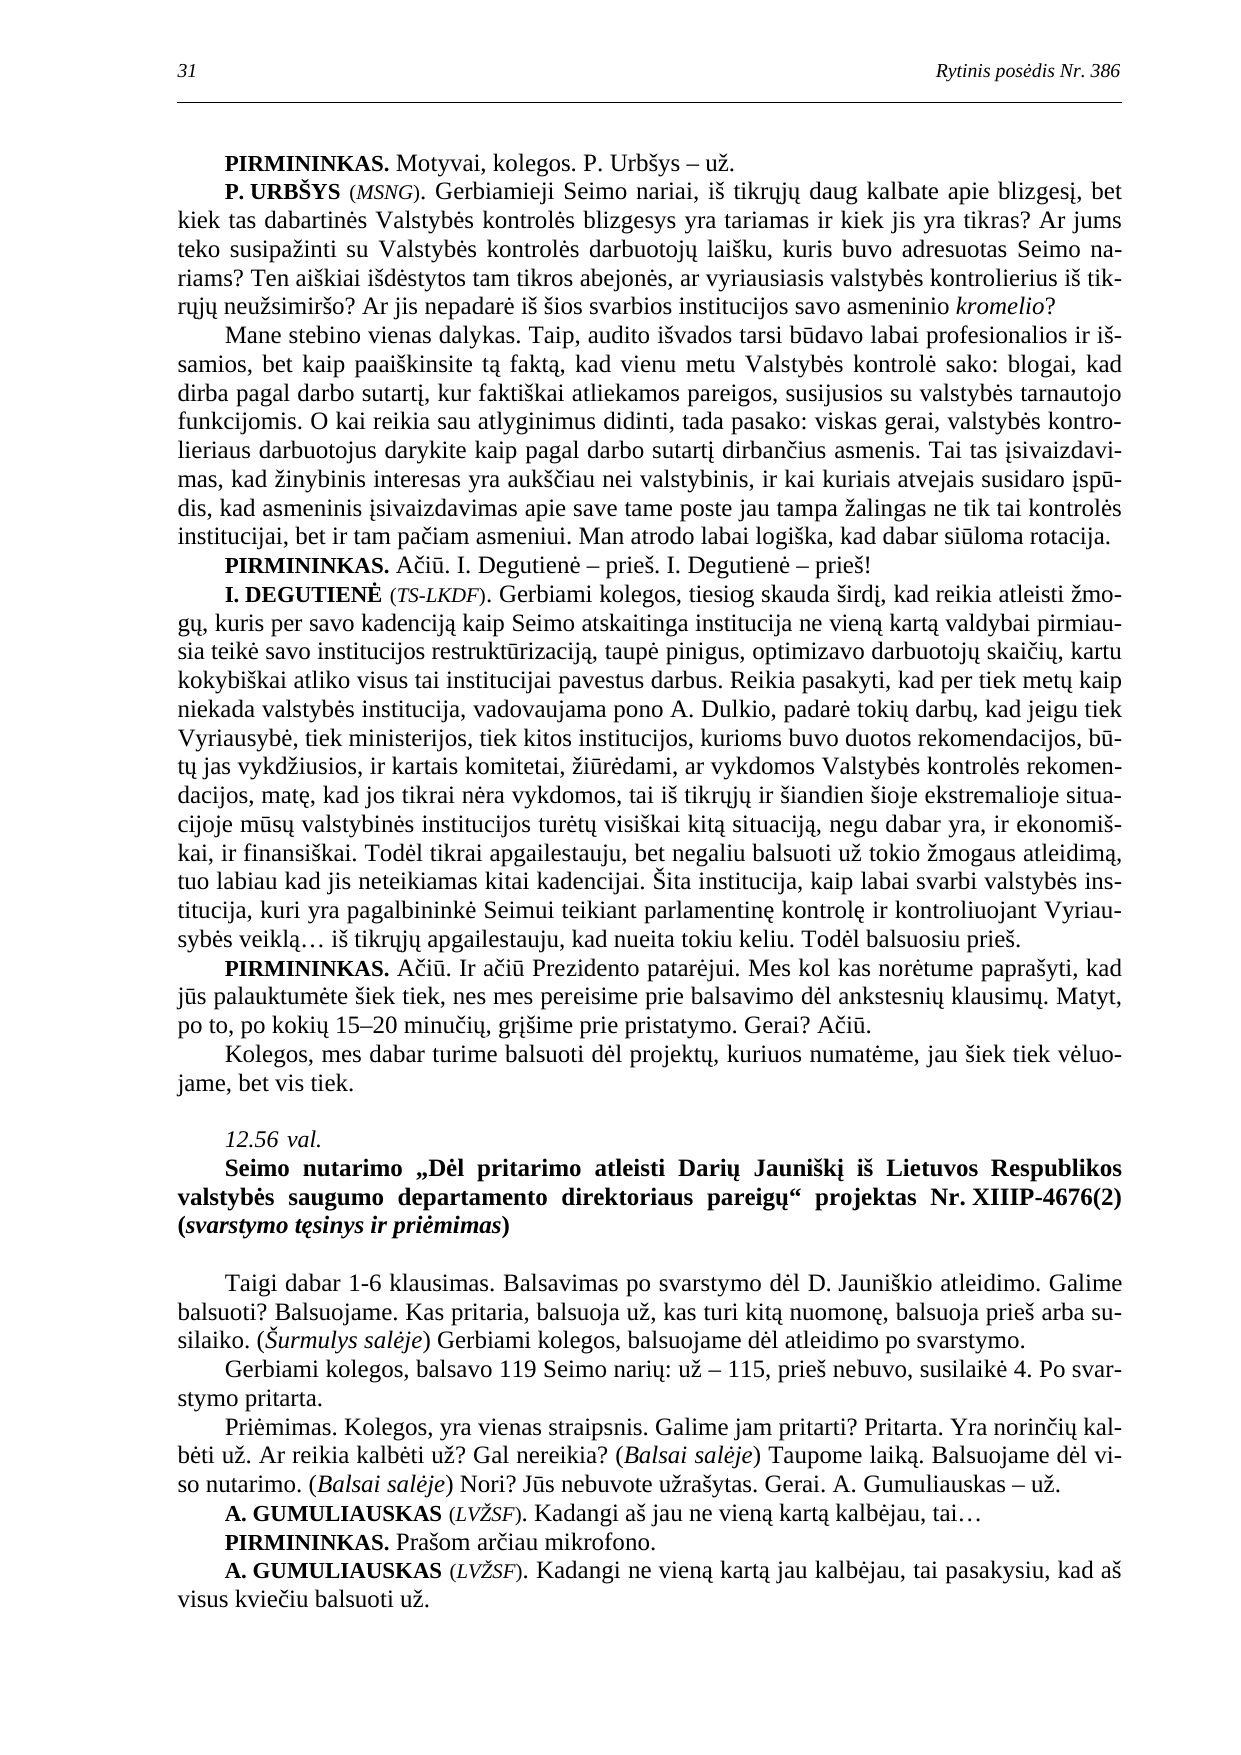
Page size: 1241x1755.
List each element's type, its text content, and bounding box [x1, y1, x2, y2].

text PIRMININKAS. Mo­ty­vai, ko­le­gos. P. Urb­šys – už. [177, 148, 1122, 176]
text PIRMININKAS. Pra­šom ar­čiau mik­ro­fo­no. [177, 1527, 1122, 1555]
text P. URBŠYS (MSNG). Ger­bia­mie­ji Sei­mo na­riai, iš tik­rų­jų daug kal­ba­te apie bliz­ge­sį, bet kiek tas da­bar­ti­nės Vals­ty­bės kon­tro­lės bliz­ge­sys yra ta­ria­mas ir kiek jis yra tik­ras? Ar jums te­ko su­si­pa­žin­ti su Vals­ty­bės kon­tro­lės dar­buo­to­jų laiš­ku, ku­ris bu­vo ad­re­suo­tas Sei­mo na­riams? Ten aiš­kiai iš­dės­ty­tos tam tik­ros abe­jo­nės, ar vy­riau­sia­sis vals­ty­bės kon­tro­lie­rius iš tik­rų­jų ne­už­si­mir­šo? Ar jis ne­pa­da­rė iš šios svar­bios ins­ti­tu­ci­jos sa­vo as­me­ni­nio kro­me­lio? [177, 176, 1122, 320]
text Ger­bia­mi ko­le­gos, bal­sa­vo 119 Sei­mo na­rių: už – 115, prieš ne­bu­vo, su­si­lai­kė 4. Po svar­s­ty­mo pri­tar­ta. [177, 1354, 1122, 1412]
text PIRMININKAS. Ačiū. I. De­gu­tie­nė – prieš. I. De­gu­tie­nė – prieš! [177, 550, 1122, 579]
text 12.56 val. [224, 1125, 1122, 1153]
text A. GUMULIAUSKAS (LVŽSF). Ka­dan­gi ne vie­ną kar­tą jau kal­bė­jau, tai pa­sa­ky­siu, kad aš vi­sus kvie­čiu bal­suo­ti už. [177, 1555, 1122, 1613]
text Ko­le­gos, mes da­bar tu­ri­me bal­suo­ti dėl pro­jek­tų, ku­riuos nu­ma­tė­me, jau šiek tiek vė­luo­ja­me, bet vis tiek. [177, 1039, 1122, 1096]
text Sei­mo nu­ta­ri­mo „Dėl pri­ta­ri­mo at­leis­ti Da­rių Jau­niš­kį iš Lie­tu­vos Res­pub­li­kos valsty­bės sau­gu­mo de­par­ta­men­to di­rek­to­riaus pa­rei­gų“ pro­jek­tas Nr. XIIIP-4676(2) (svars­ty­mo tę­si­nys ir pri­ėmi­mas) [177, 1153, 1122, 1239]
text Pri­ėmi­mas. Ko­le­gos, yra vie­nas straips­nis. Ga­li­me jam pri­tar­ti? Pri­tar­ta. Yra no­rin­čių kal­bė­ti už. Ar rei­kia kal­bė­ti už? Gal ne­rei­kia? (Bal­sai sa­lė­je) Tau­po­me lai­ką. Bal­suo­ja­me dėl vi­so nu­ta­ri­mo. (Bal­sai sa­lė­je) No­ri? Jūs ne­bu­vo­te už­ra­šy­tas. Ge­rai. A. Gu­mu­liaus­kas – už. [177, 1412, 1122, 1498]
text I. DEGUTIENĖ (TS-LKDF). Ger­bia­mi ko­le­gos, tie­siog skau­da šir­dį, kad rei­kia at­leis­ti žmo­gų, ku­ris per sa­vo ka­den­ci­ją kaip Sei­mo at­skai­tin­ga ins­ti­tu­ci­ja ne vie­ną kar­tą val­dy­bai pir­miau­sia tei­kė sa­vo ins­ti­tu­ci­jos re­struk­tū­ri­za­ci­ją, tau­pė pi­ni­gus, op­ti­mi­za­vo dar­buo­to­jų skai­čių, kartu ko­ky­biš­kai at­li­ko vi­sus tai ins­ti­tu­ci­jai pa­ves­tus dar­bus. Rei­kia pa­sa­ky­ti, kad per tiek me­tų kaip nie­ka­da vals­ty­bės ins­ti­tu­ci­ja, va­do­vau­jama po­no A. Dul­kio, pa­da­rė to­kių dar­bų, kad jei­gu tiek Vy­riau­sy­bė, tiek mi­nis­te­ri­jos, tiek ki­tos ins­ti­tu­ci­jos, ku­rioms bu­vo duo­tos re­ko­men­da­ci­jos, bū­tų jas vyk­džiusios, ir kar­tais ko­mi­te­tai, žiū­rė­da­mi, ar vyk­do­mos Vals­ty­bės kon­tro­lės re­ko­men­da­ci­jos, ma­tę, kad jos tik­rai nė­ra vyk­do­mos, tai iš tik­rų­jų ir šian­dien šio­je eks­tre­ma­lio­je si­tu­a­ci­jo­je mū­sų vals­ty­bi­nės ins­ti­tu­ci­jos tu­rė­tų vi­siš­kai ki­tą si­tu­a­ci­ją, ne­gu da­bar yra, ir eko­no­miš­kai, ir fi­nan­siš­kai. To­dėl tik­rai ap­gai­les­tau­ju, bet ne­ga­liu bal­suo­ti už to­kio žmo­gaus at­lei­di­mą, tuo la­biau kad jis ne­tei­kia­mas ki­tai ka­den­ci­jai. Ši­ta ins­ti­tu­ci­ja, kaip la­bai svar­bi vals­ty­bės ins­ti­tu­ci­ja, ku­ri yra pa­gal­bi­nin­kė Sei­mui tei­kiant par­la­men­ti­nę kon­tro­lę ir kon­tro­liuo­jant Vy­riau­sy­bės veik­lą… iš tik­rų­jų ap­gai­les­tau­ju, kad nu­ei­ta to­kiu ke­liu. To­dėl bal­suo­siu prieš. [177, 579, 1122, 953]
text A. GUMULIAUSKAS (LVŽSF). Ka­dan­gi aš jau ne vie­ną kar­tą kal­bė­jau, tai… [177, 1498, 1122, 1527]
text Tai­gi da­bar 1-6 klausimas. Bal­sa­vi­mas po svars­ty­mo dėl D. Jau­niš­kio at­lei­di­mo. Ga­li­me bal­suo­ti? Bal­suo­ja­me. Kas pri­ta­ria, bal­suo­ja už, kas tu­ri ki­tą nuo­mo­nę, bal­suo­ja prieš ar­ba su­si­lai­ko. (Šur­mu­lys sa­lė­je) Ger­bia­mi ko­le­gos, bal­suo­ja­me dėl at­lei­di­mo po svars­ty­mo. [177, 1268, 1122, 1354]
text PIRMININKAS. Ačiū. Ir ačiū Pre­zi­den­to pa­ta­rė­jui. Mes kol kas no­rė­tu­me pa­pra­šy­ti, kad jūs pa­lauk­tu­mė­te šiek tiek, nes mes per­ei­si­me prie bal­sa­vi­mo dėl anks­tes­nių klau­si­mų. Ma­tyt, po to, po ko­kių 15–20 mi­nu­čių, grį­ši­me prie pri­sta­ty­mo. Ge­rai? Ačiū. [177, 953, 1122, 1039]
text Ma­ne ste­bi­no vie­nas da­ly­kas. Taip, au­di­to iš­va­dos tar­si bū­da­vo la­bai pro­fe­sio­na­lios ir iš­sa­mios, bet kaip pa­aiš­kin­si­te tą fak­tą, kad vie­nu me­tu Vals­ty­bės kon­tro­lė sa­ko: blo­gai, kad dir­ba pa­gal dar­bo su­tar­tį, kur fak­tiš­kai at­lie­ka­mos pa­rei­gos, su­si­ju­sios su vals­ty­bės tar­nau­to­jo funk­ci­jo­mis. O kai rei­kia sau at­ly­gi­ni­mus di­din­ti, ta­da pa­sa­ko: vis­kas ge­rai, vals­ty­bės kon­tro­lie­riaus dar­buo­to­jus da­ry­ki­te kaip pa­gal dar­bo su­tar­tį dir­ban­čius as­me­nis. Tai tas įsi­vaiz­da­vi­mas, kad ži­ny­bi­nis in­te­re­sas yra aukš­čiau nei vals­ty­bi­nis, ir kai ku­riais at­ve­jais su­si­da­ro įspū­dis, kad as­me­ni­nis įsi­vaiz­da­vi­mas apie sa­ve ta­me pos­te jau tam­pa ža­lin­gas ne tik tai kon­tro­lės ins­ti­tu­ci­jai, bet ir tam pa­čiam as­me­niui. Man at­ro­do la­bai lo­giš­ka, kad da­bar siū­lo­ma rota­ci­ja. [177, 320, 1122, 550]
